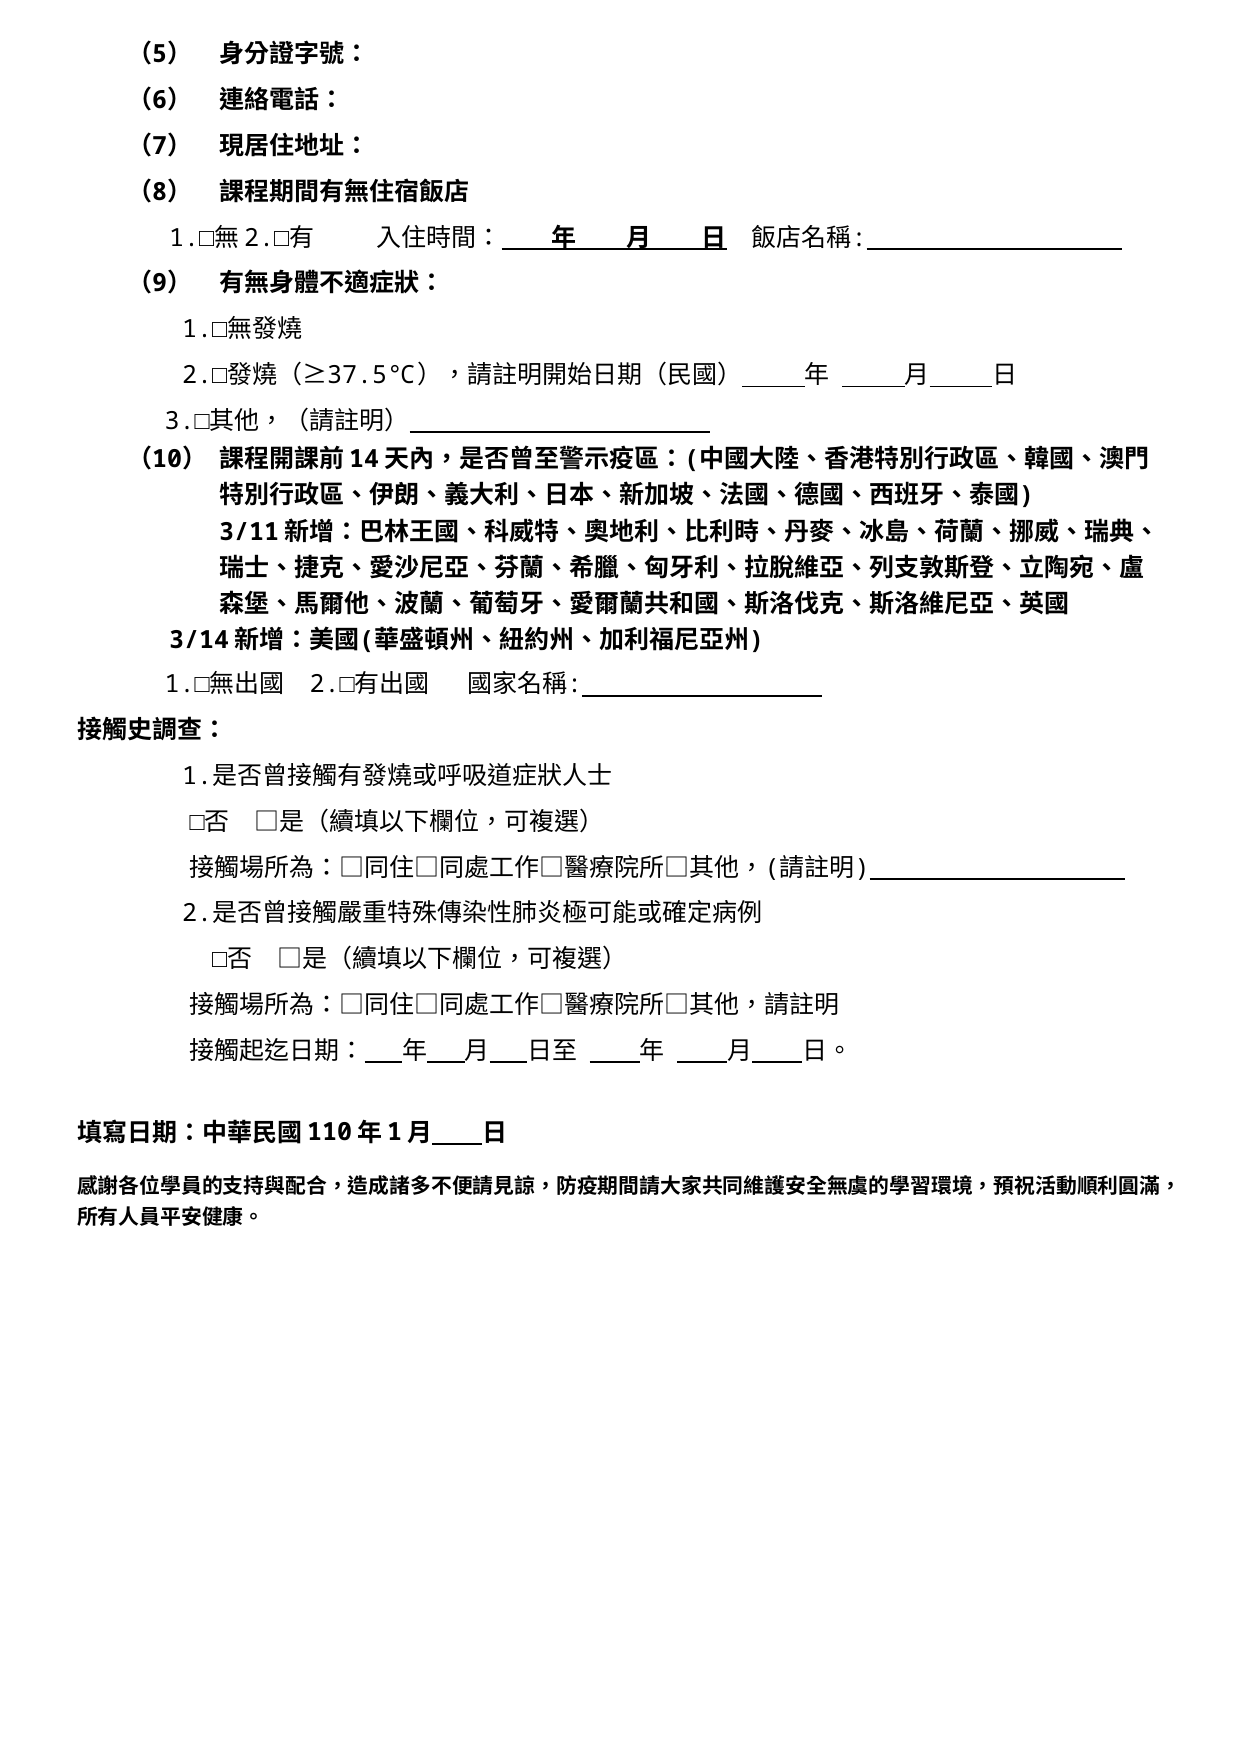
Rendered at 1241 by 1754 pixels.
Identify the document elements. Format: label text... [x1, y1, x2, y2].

text 接觸史調查： [77, 702, 1163, 748]
text 接觸起迄日期： 年 月 日至 年 月 日。 [77, 1023, 1163, 1068]
list 課程期間有無住宿飯店 [127, 163, 1163, 209]
list 課程開課前14天內，是否曾至警示疫區：(中國大陸、香港特別行政區、韓國、澳門特別行政區、伊朗、義大利、日本、新加坡、法國、德國、西班牙、泰國) 3/11新增：巴林王國、科威特、奧地利、比利時、丹麥、冰島、荷蘭、挪威、瑞典、瑞士、捷克、愛沙尼亞、芬蘭、希臘、匈牙利、拉脫維亞、列支敦斯登、立陶宛、盧森堡、馬爾他、波蘭、葡萄牙、愛爾蘭共和國、斯洛伐克、斯洛維尼亞、英國 [127, 438, 1163, 620]
list 有無身體不適症狀： [127, 255, 1163, 301]
text 感謝各位學員的支持與配合，造成諸多不便請見諒，防疫期間請大家共同維護安全無虞的學習環境，預祝活動順利圓滿，所有人員平安健康。 [77, 1170, 1163, 1230]
text 1.□無發燒 [77, 301, 1163, 347]
text 2.□發燒（≥37.5℃），請註明開始日期（民國） 年 月 日 [77, 347, 1163, 393]
text 2.是否曾接觸嚴重特殊傳染性肺炎極可能或確定病例 [77, 885, 1163, 931]
text □否 □是（續填以下欄位，可複選） [77, 931, 1163, 977]
text 接觸場所為：□同住□同處工作□醫療院所□其他，(請註明) [77, 839, 1163, 885]
text 1.是否曾接觸有發燒或呼吸道症狀人士 [77, 748, 1163, 793]
text 接觸場所為：□同住□同處工作□醫療院所□其他，請註明 [77, 977, 1163, 1023]
text 1.□無2.□有 入住時間： 年 月 日 飯店名稱: [169, 209, 1163, 255]
text □否 □是（續填以下欄位，可複選） [77, 793, 1163, 839]
text 填寫日期：中華民國110年1月 日 [77, 1088, 1163, 1151]
list 現居住地址： [127, 118, 1163, 163]
text 3/14新增：美國(華盛頓州、紐約州、加利福尼亞州) [169, 620, 1163, 656]
text 1.□無出國 2.□有出國 國家名稱: [77, 656, 1163, 702]
list 連絡電話： [127, 72, 1163, 118]
list 身分證字號： [127, 26, 1163, 72]
text 3.□其他，（請註明） [77, 393, 1163, 438]
